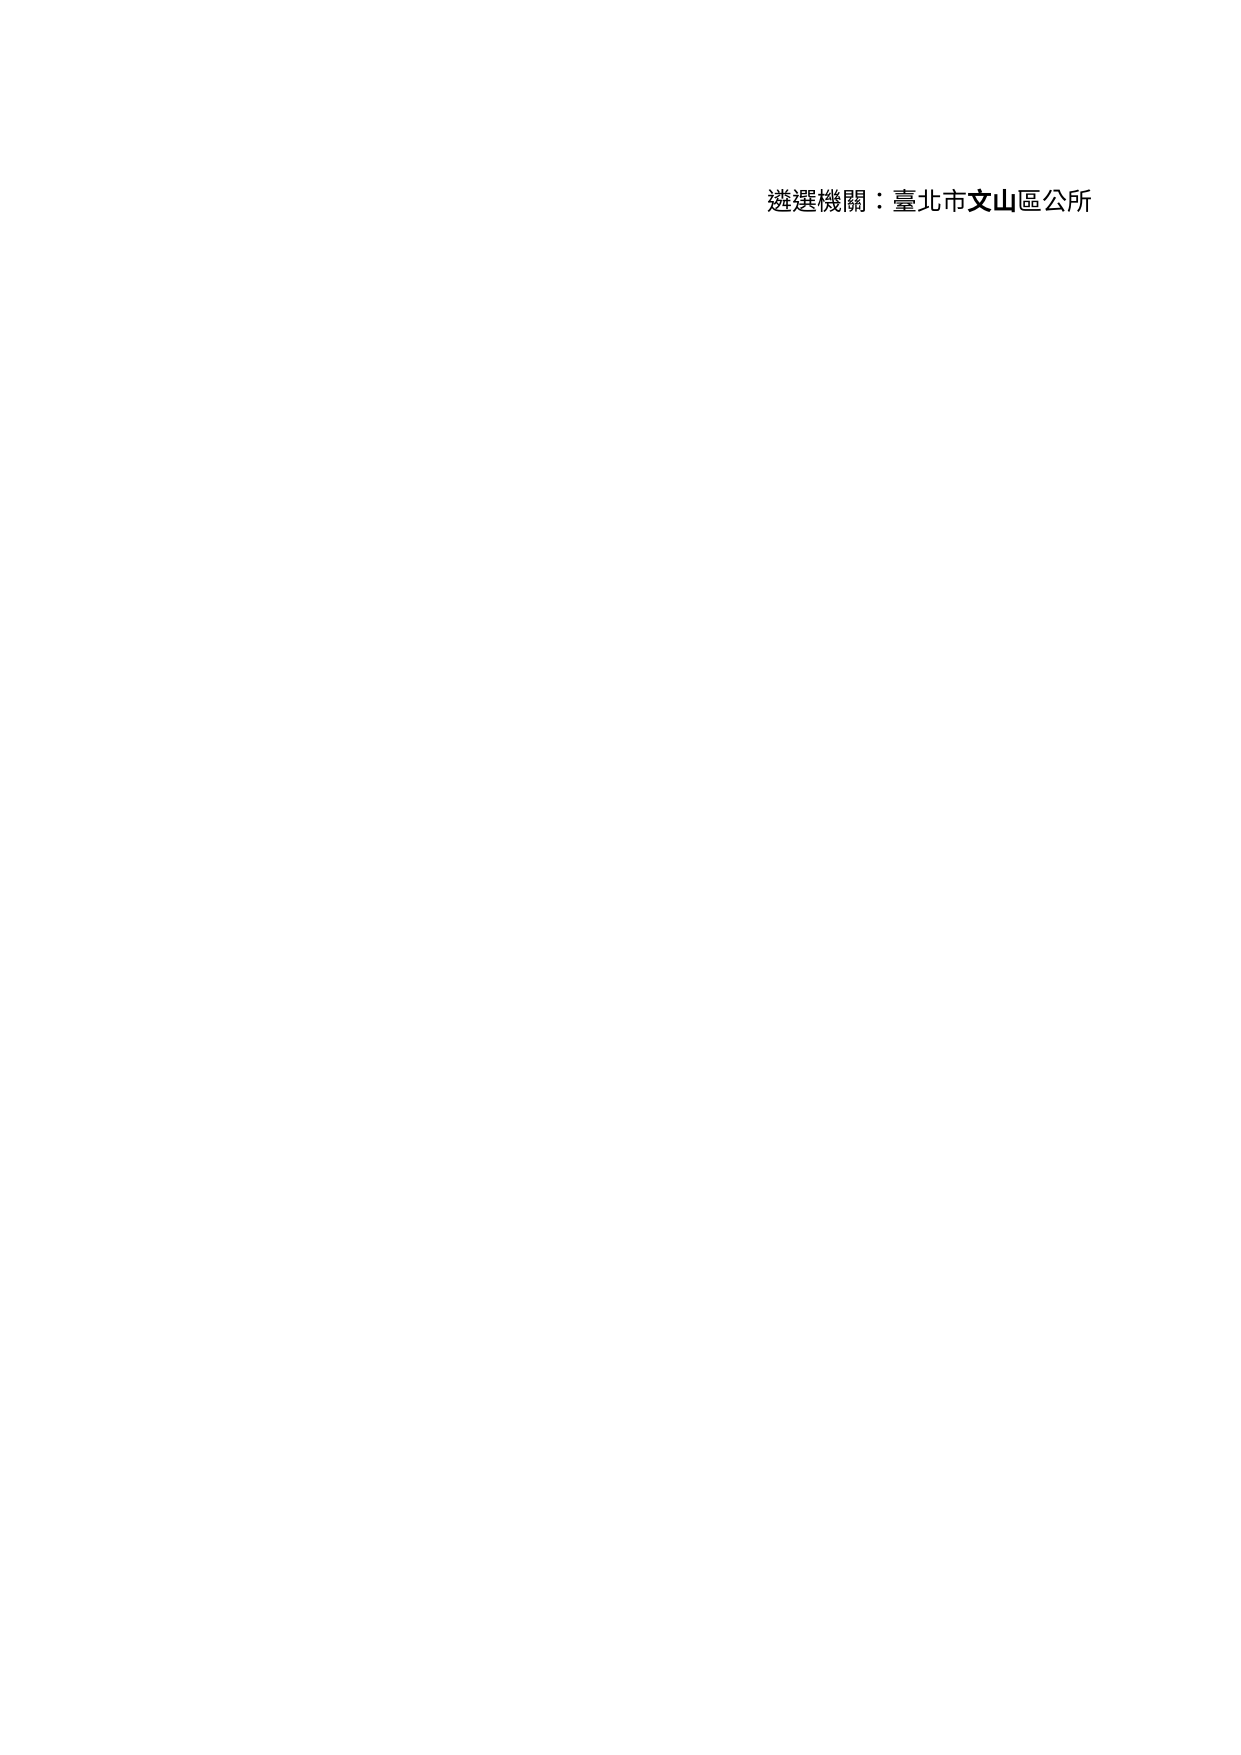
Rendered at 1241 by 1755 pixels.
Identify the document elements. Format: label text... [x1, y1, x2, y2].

text 遴選機關：臺北市文山區公所 [148, 158, 1093, 221]
